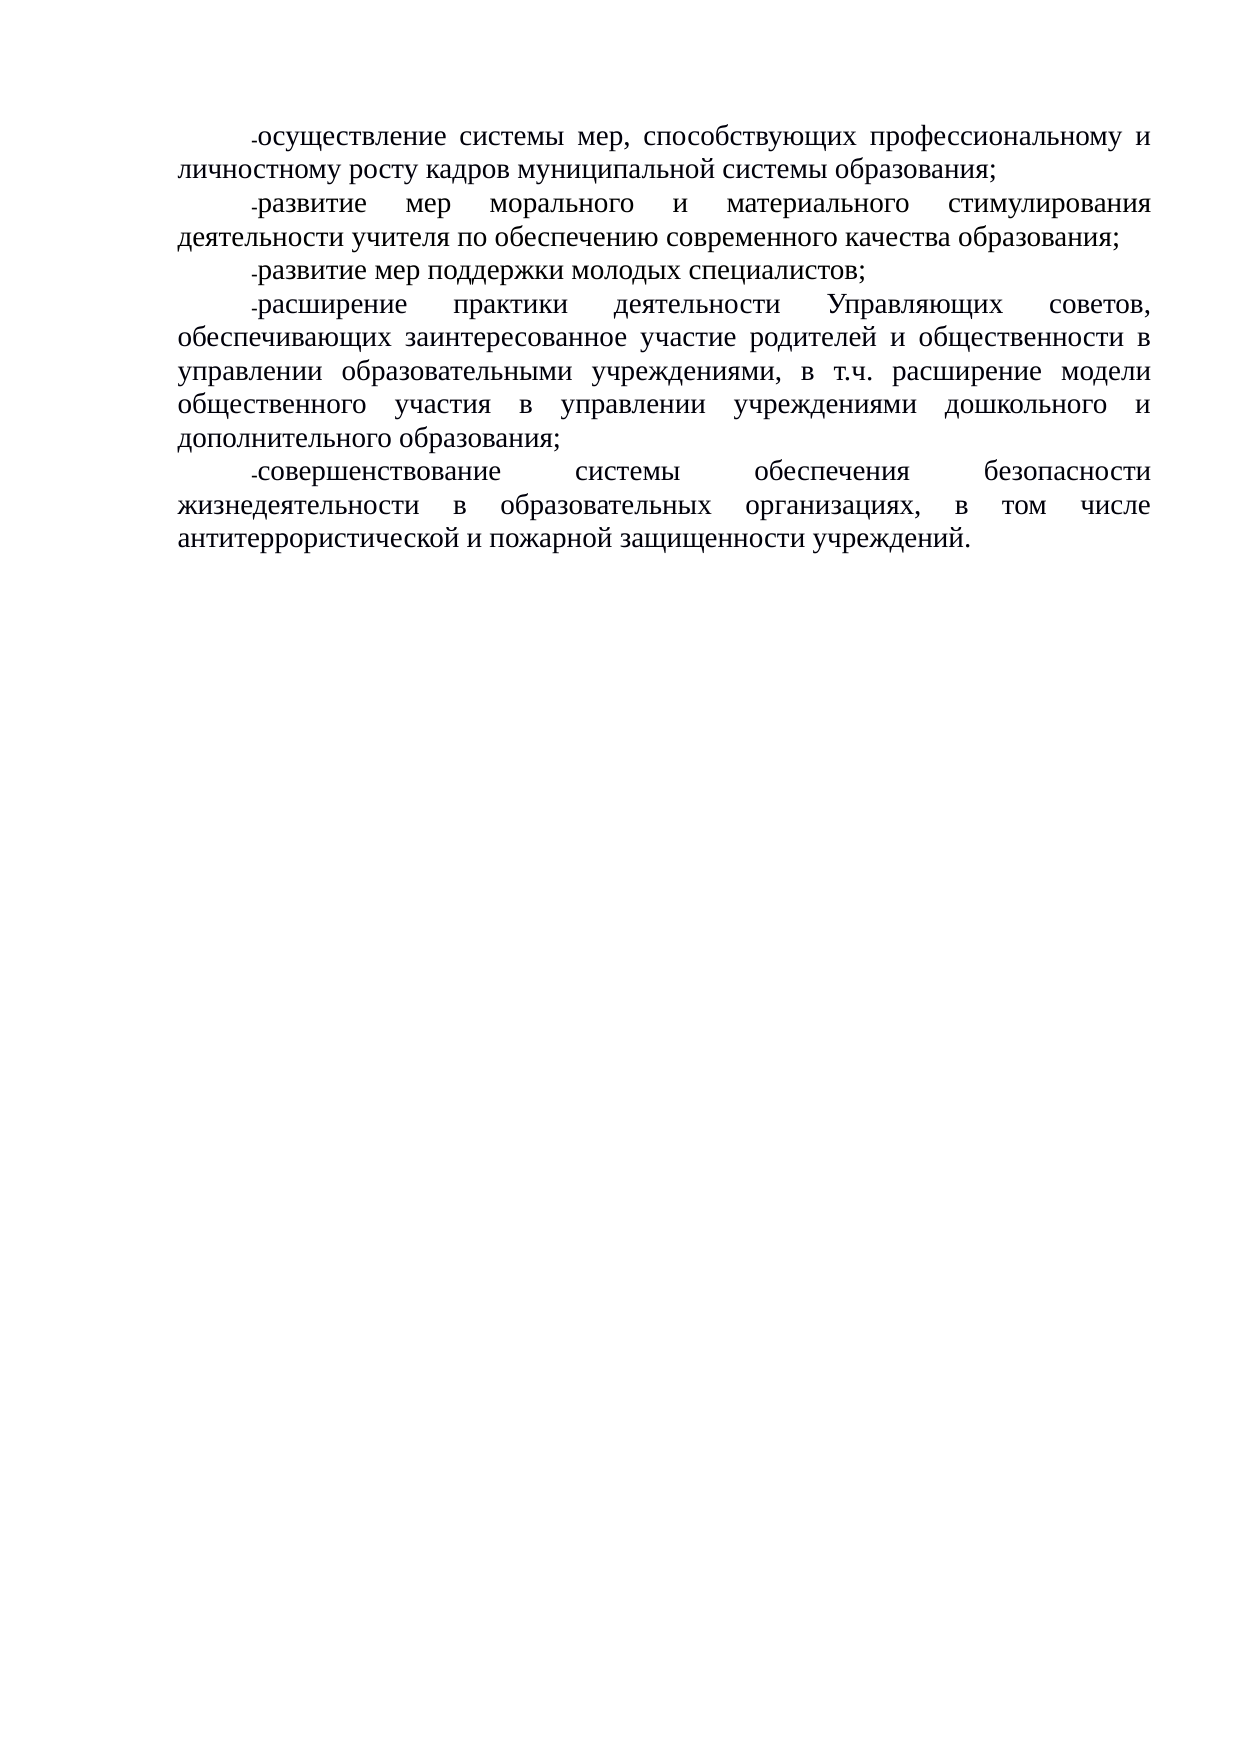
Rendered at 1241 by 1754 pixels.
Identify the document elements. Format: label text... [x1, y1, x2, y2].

list осуществление системы мер, способствующих профессиональному и личностному росту кадров муниципальной системы образования; [177, 118, 1152, 185]
list расширение практики деятельности Управляющих советов, обеспечивающих заинтересованное участие родителей и общественности в управлении образовательными учреждениями, в т.ч. расширение модели общественного участия в управлении учреждениями дошкольного и дополнительного образования; [177, 286, 1152, 453]
list совершенствование системы обеспечения безопасности жизнедеятельности в образовательных организациях, в том числе антитеррористической и пожарной защищенности учреждений. [177, 453, 1152, 554]
list развитие мер морального и материального стимулирования деятельности учителя по обеспечению современного качества образования; [177, 185, 1152, 252]
list развитие мер поддержки молодых специалистов; [177, 252, 1152, 286]
